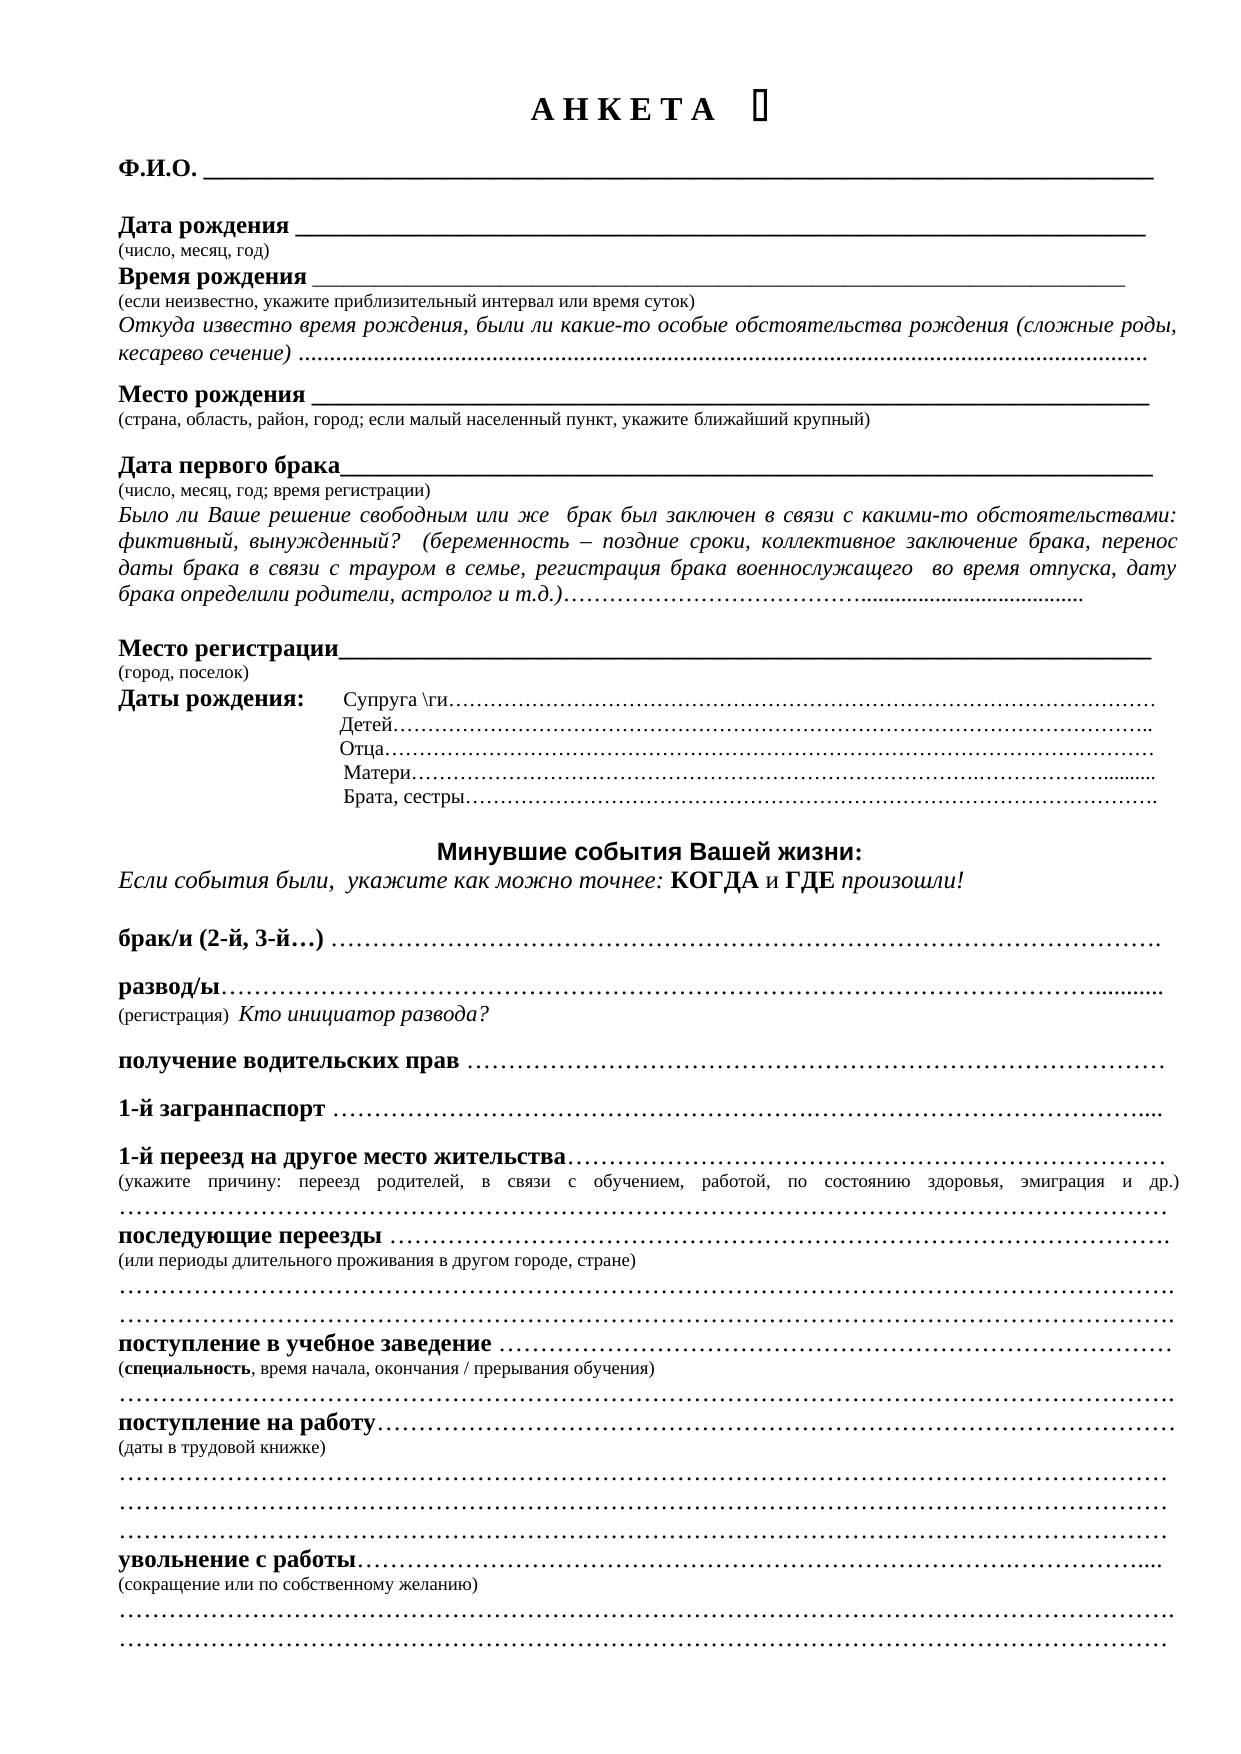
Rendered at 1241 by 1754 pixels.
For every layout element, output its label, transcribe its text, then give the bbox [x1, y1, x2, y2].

text Даты рождения: Супруга \ги………………………………………………………………………………………… [118, 683, 1181, 712]
text Детей……………………………………………………………………………………………….. [266, 712, 1181, 736]
text Откуда известно время рождения, были ли какие-то особые обстоятельства рождения (сложные роды, кесарево сечение) ........................................................................................................................................ [118, 311, 1181, 366]
subtitle Ф.И.О. ____________________________________________________________________________ [118, 153, 1181, 182]
text поступление на работу…………………………………………………………………………………… [118, 1407, 1181, 1436]
text Дата первого брака_________________________________________________________________ [118, 451, 1181, 479]
text (если неизвестно, укажите приблизительный интервал или время суток) [118, 289, 1181, 311]
text (страна, область, район, город; если малый населенный пункт, укажите ближайший крупный) [118, 407, 1181, 429]
text последующие переезды …………………………………………………………………………………. [118, 1220, 1181, 1249]
subtitle Если события были, укажите как можно точнее: КОГДА и ГДЕ произошли! [118, 866, 1181, 894]
subtitle Минувшие события Вашей жизни: [118, 837, 1181, 866]
text 1-й загранпаспорт ………………………………………………….………………………………….... [118, 1093, 1181, 1122]
text 1-й переезд на другое место жительства……………………………………………………………… [118, 1141, 1181, 1170]
subtitle брак/и (2-й, 3-й…) ………………………………………………………………………………………. [118, 923, 1181, 952]
text Место регистрации_________________________________________________________________ [118, 633, 1181, 661]
text А Н К Е Т А  [118, 89, 1181, 130]
text (город, поселок) [118, 661, 1181, 683]
text (число, месяц, год; время регистрации) [118, 479, 1181, 501]
text Матери……………………………………………………………………….……………….......... [118, 760, 1181, 784]
text ……………………………………………………………………………………………………………… [118, 1623, 1181, 1651]
text развод/ы……………………………………………………………………………………………........... [118, 971, 1181, 1000]
text получение водительских прав ………………………………………………………………………… [118, 1045, 1181, 1074]
text (специальность, время начала, окончания / прерывания обучения) [118, 1357, 1181, 1378]
text ………………………………………………………………………………………………………………. [118, 1594, 1181, 1623]
text Брата, сестры………………………………………………………………………………………. [118, 784, 1181, 808]
text (или периоды длительного проживания в другом городе, стране) [118, 1249, 1181, 1271]
text (укажите причину: переезд родителей, в связи с обучением, работой, по состоянию здоровья, эмиграция и др.) ……………………………………………………………………………………………………………… [118, 1170, 1181, 1220]
text ………………………………………………………………………………………………………………. [118, 1378, 1181, 1407]
text ……………………………………………………………………………………………………………….………………………………………………………………………………………………………………. [118, 1271, 1181, 1328]
subtitle Дата рождения ____________________________________________________________________ [118, 211, 1181, 239]
text (даты в трудовой книжке) [118, 1436, 1181, 1457]
text Было ли Ваше решение свободным или же брак был заключен в связи с какими-то обстоятельствами: фиктивный, вынужденный? (беременность – поздние сроки, коллективное заключение брака, перенос даты брака в связи с трауром в семье, регистрация брака военнослужащего во время отпуска, дату брака определили родители, астролог и т.д.)…………………………………....................................... [118, 501, 1181, 606]
text поступление в учебное заведение ……………………………………………………………………… [118, 1328, 1181, 1357]
text (регистрация) Кто инициатор развода? [118, 1000, 1181, 1026]
subtitle Место рождения ___________________________________________________________________ [118, 379, 1181, 407]
text (число, месяц, год) [118, 239, 1181, 261]
text увольнение с работы…………………………………………………………………….…………….... [118, 1544, 1181, 1572]
text Отца………………………………………………………………………………………………… [266, 736, 1181, 760]
text (сокращение или по собственному желанию) [118, 1572, 1181, 1594]
text Время рождения ______________________________________________________________________________ [118, 261, 1181, 289]
text ……………………………………………………………………………………………………………………………………………………………………………………………………………………………………………………………………………………………………………………………………………… [118, 1457, 1181, 1544]
